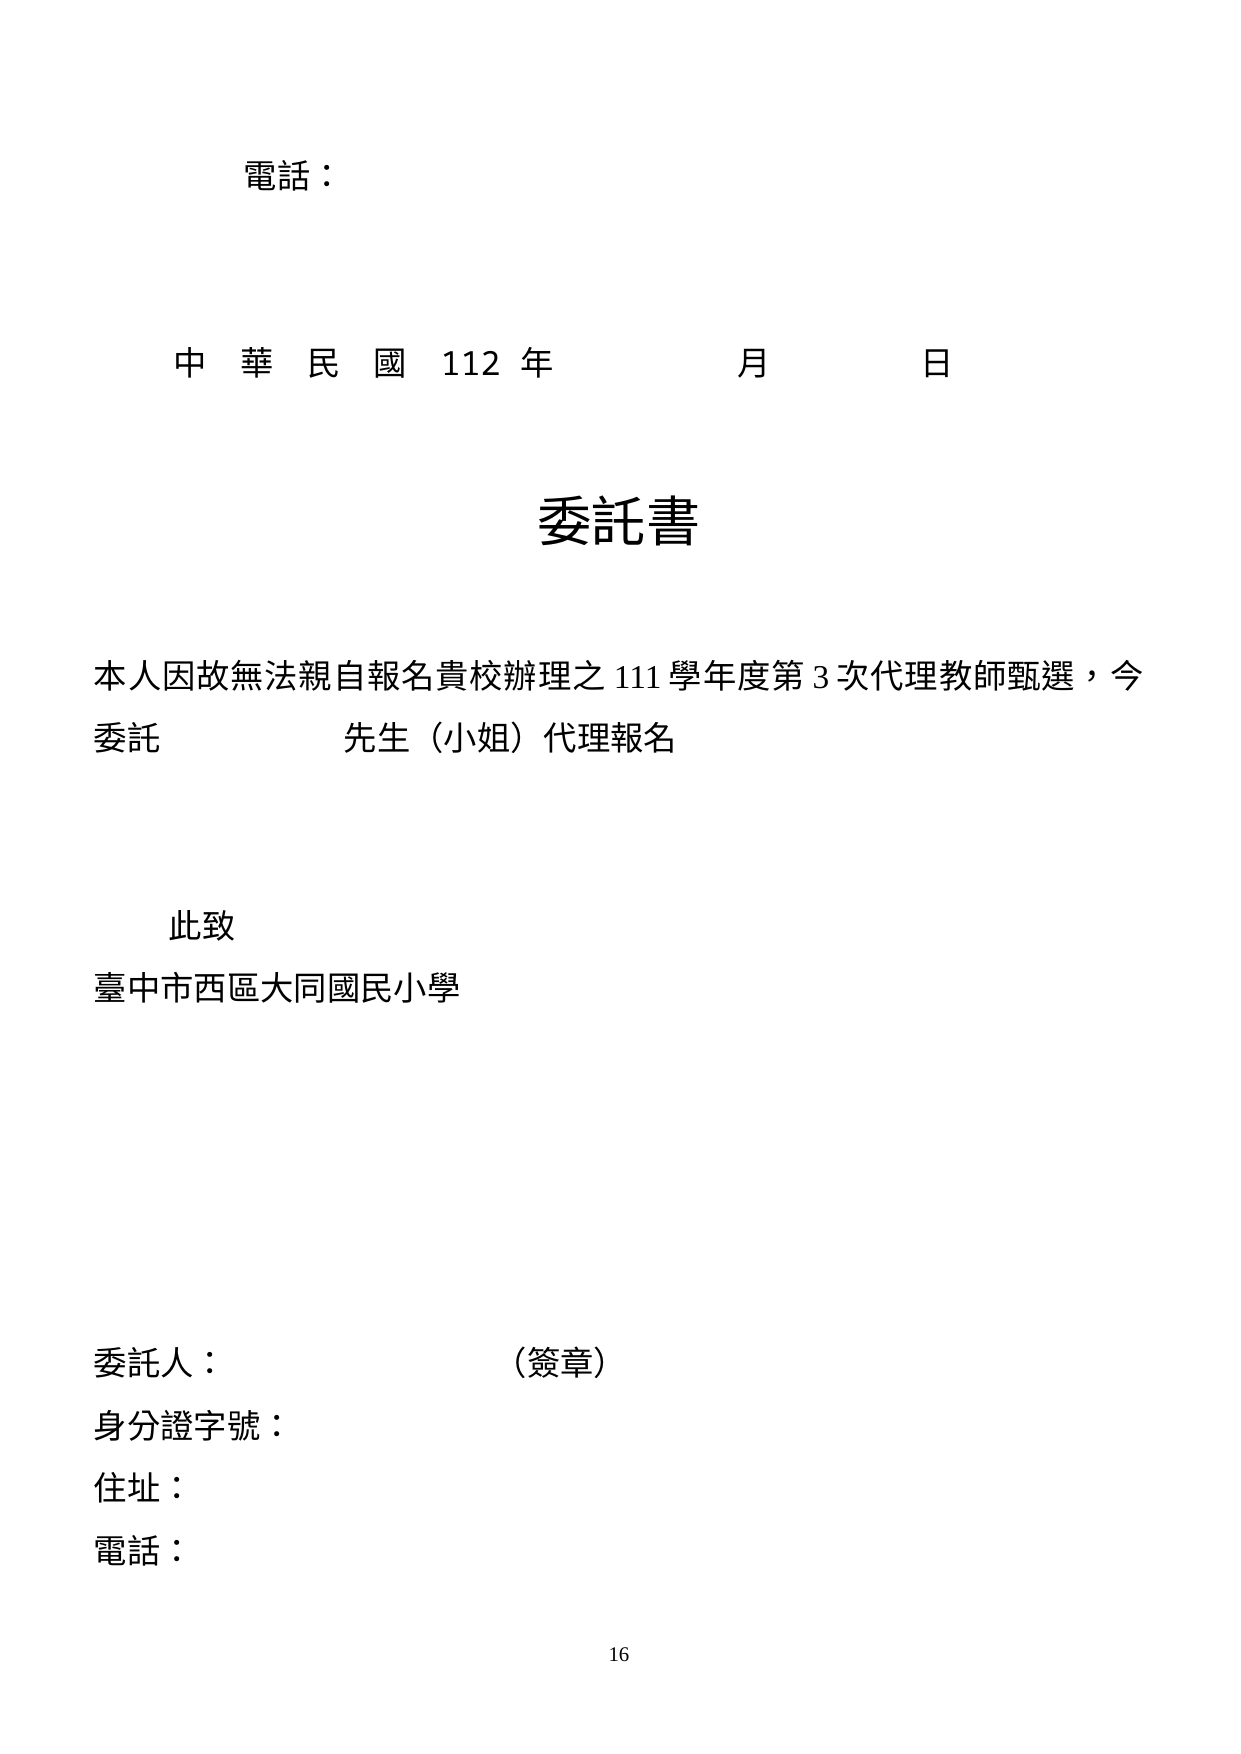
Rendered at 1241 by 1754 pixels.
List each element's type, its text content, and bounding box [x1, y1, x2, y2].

text 委託人： （簽章） [94, 1319, 1144, 1382]
text 委託書 [94, 444, 1144, 569]
text 身分證字號： [94, 1382, 1144, 1444]
text 住址： [94, 1444, 1144, 1507]
text 中 華 民 國 112 年 月 日 [94, 319, 1144, 382]
text 本人因故無法親自報名貴校辦理之111學年度第3次代理教師甄選，今委託 先生（小姐）代理報名 [94, 632, 1144, 757]
text 電話： [94, 1507, 1144, 1569]
text 此致 [94, 882, 1144, 944]
text 電話： [94, 132, 1144, 194]
text 臺中市西區大同國民小學 [94, 944, 1144, 1007]
